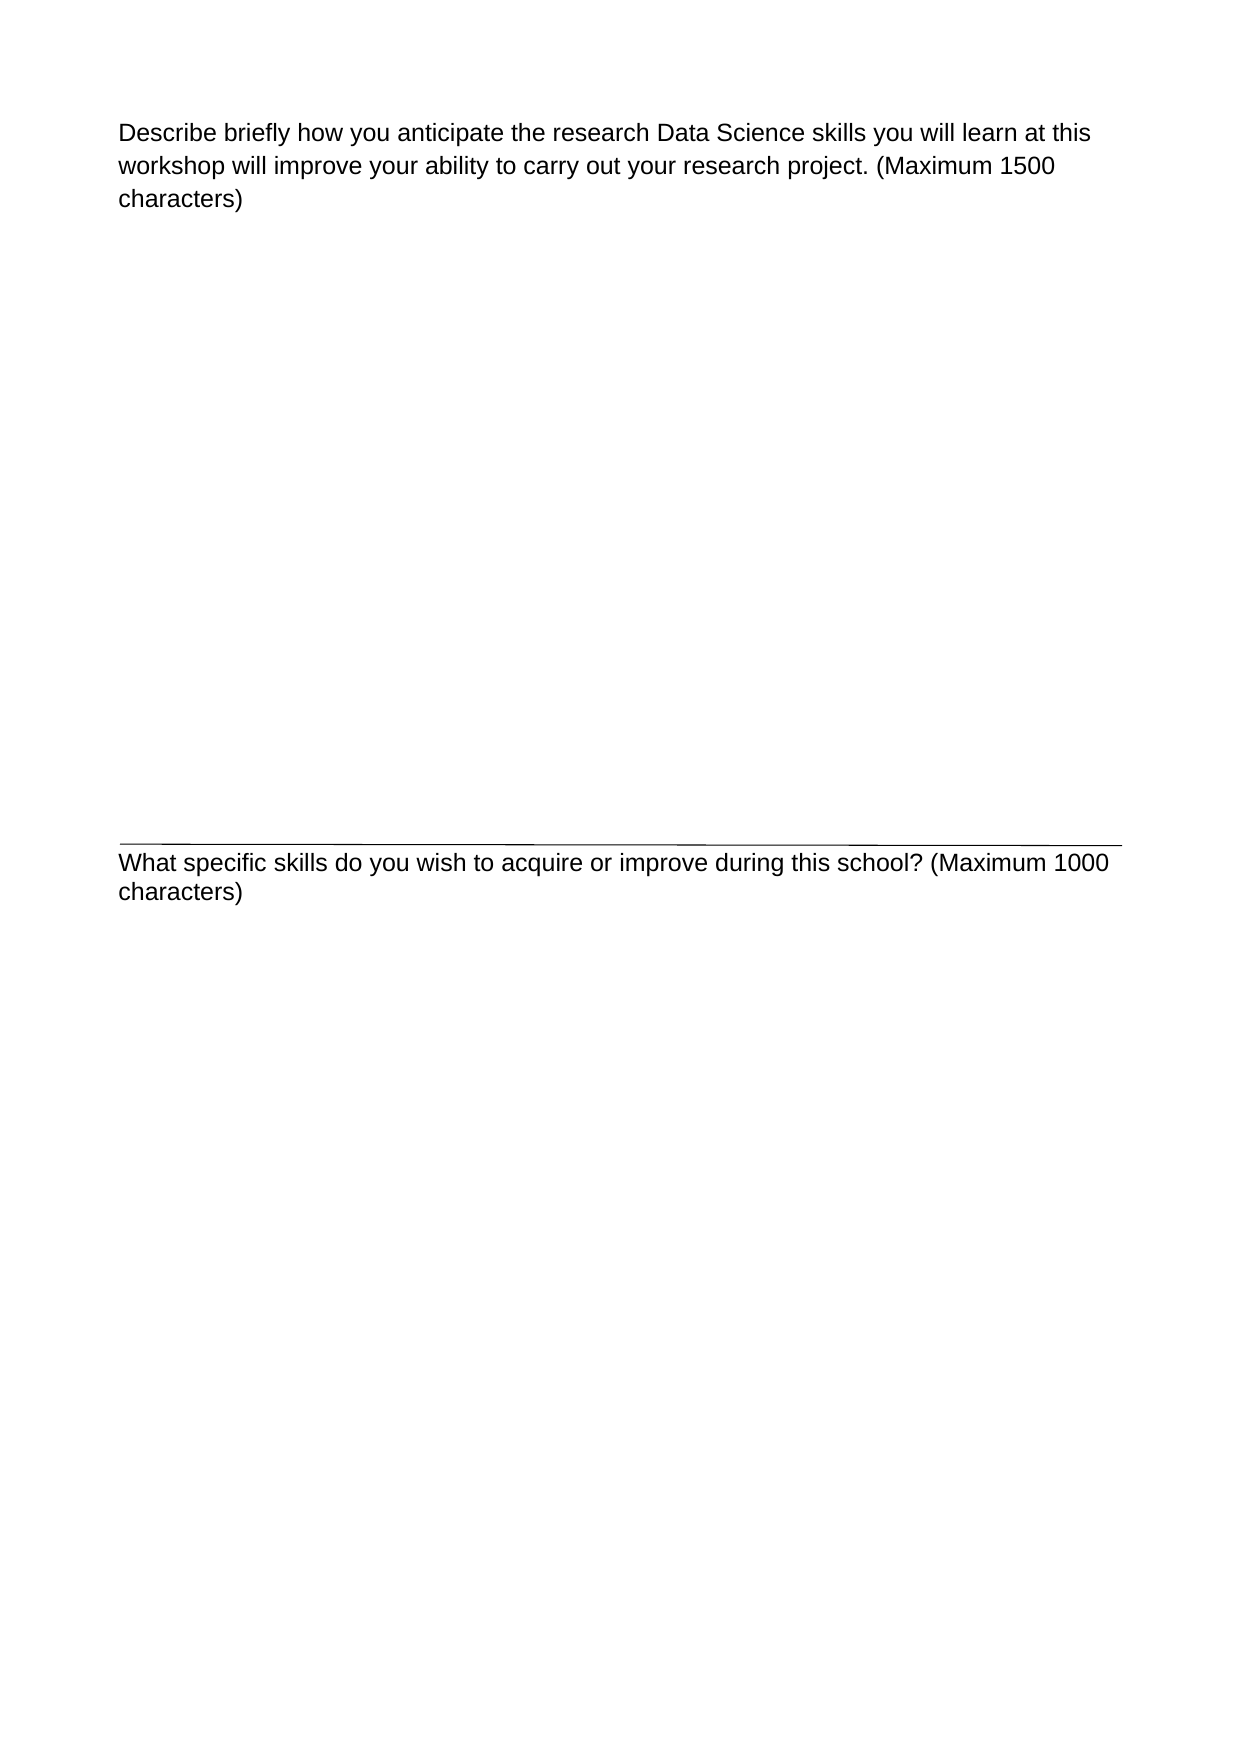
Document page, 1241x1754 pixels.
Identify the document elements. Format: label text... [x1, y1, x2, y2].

text What specific skills do you wish to acquire or improve during this school? (Maximum 1000 characters) [118, 848, 1122, 906]
text Describe briefly how you anticipate the research Data Science skills you will learn at this workshop will improve your ability to carry out your research project. (Maximum 1500 characters) [118, 118, 1122, 213]
